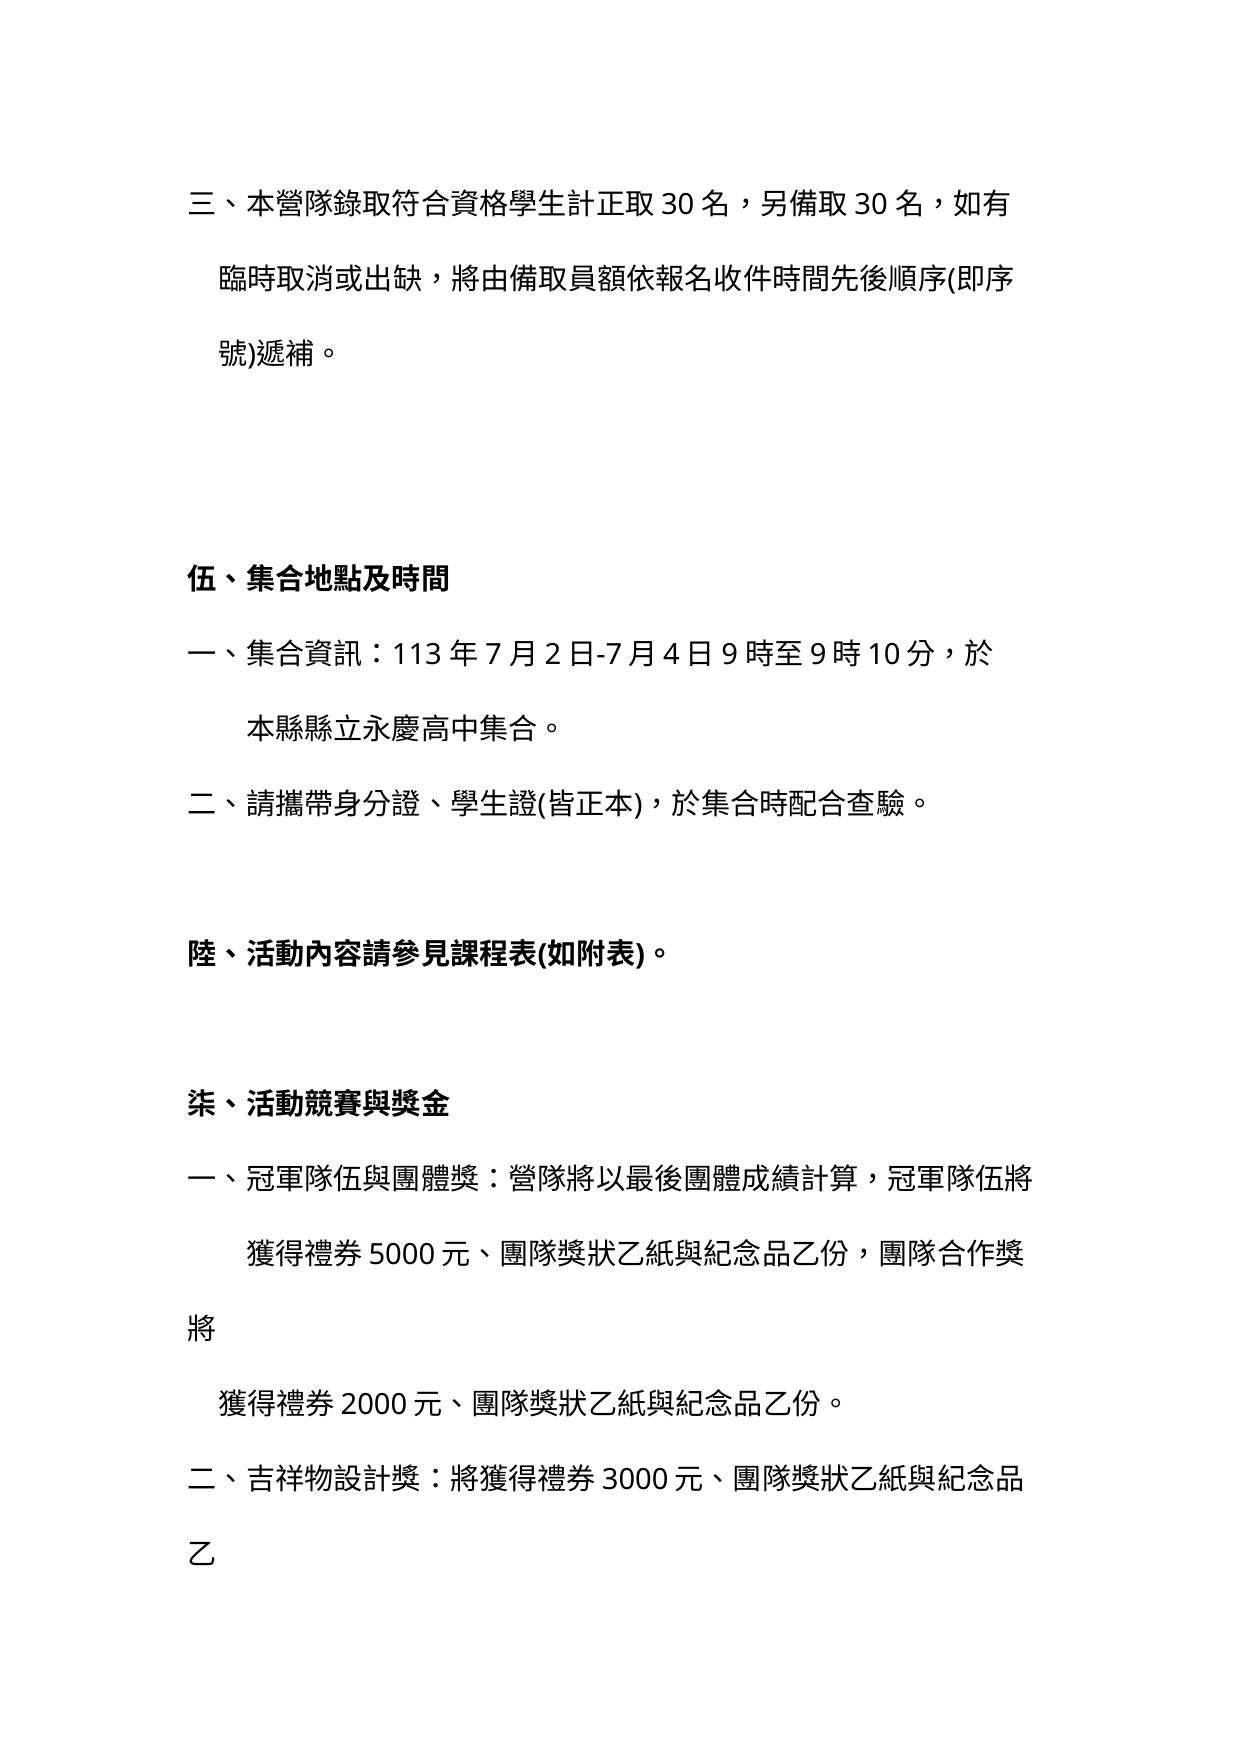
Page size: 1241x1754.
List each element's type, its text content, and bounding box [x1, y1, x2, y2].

text 二、請攜帶身分證、學生證(皆正本)，於集合時配合查驗。 [187, 764, 1053, 839]
text 柒、活動競賽與獎金 [187, 1064, 1053, 1139]
text 一、集合資訊：113 年 7 月2日-7月4日 9 時至9時10分，於 [187, 614, 1053, 689]
text 二、吉祥物設計獎：將獲得禮券3000元、團隊獎狀乙紙與紀念品乙 [187, 1439, 1053, 1589]
text 本縣縣立永慶高中集合。 [187, 689, 1053, 764]
text 獲得禮券2000元、團隊獎狀乙紙與紀念品乙份。 [187, 1364, 1053, 1439]
text 陸、活動內容請參見課程表(如附表)。 [187, 914, 1053, 989]
text 臨時取消或出缺，將由備取員額依報名收件時間先後順序(即序 [187, 239, 1053, 314]
text 伍、集合地點及時間 [187, 539, 1053, 614]
text 號)遞補。 [187, 314, 1053, 389]
text 獲得禮券5000元、團隊獎狀乙紙與紀念品乙份，團隊合作獎將 [187, 1214, 1053, 1364]
text 三、本營隊錄取符合資格學生計正取 30 名，另備取 30 名，如有 [187, 164, 1053, 239]
text 一、冠軍隊伍與團體獎：營隊將以最後團體成績計算，冠軍隊伍將 [187, 1139, 1053, 1214]
